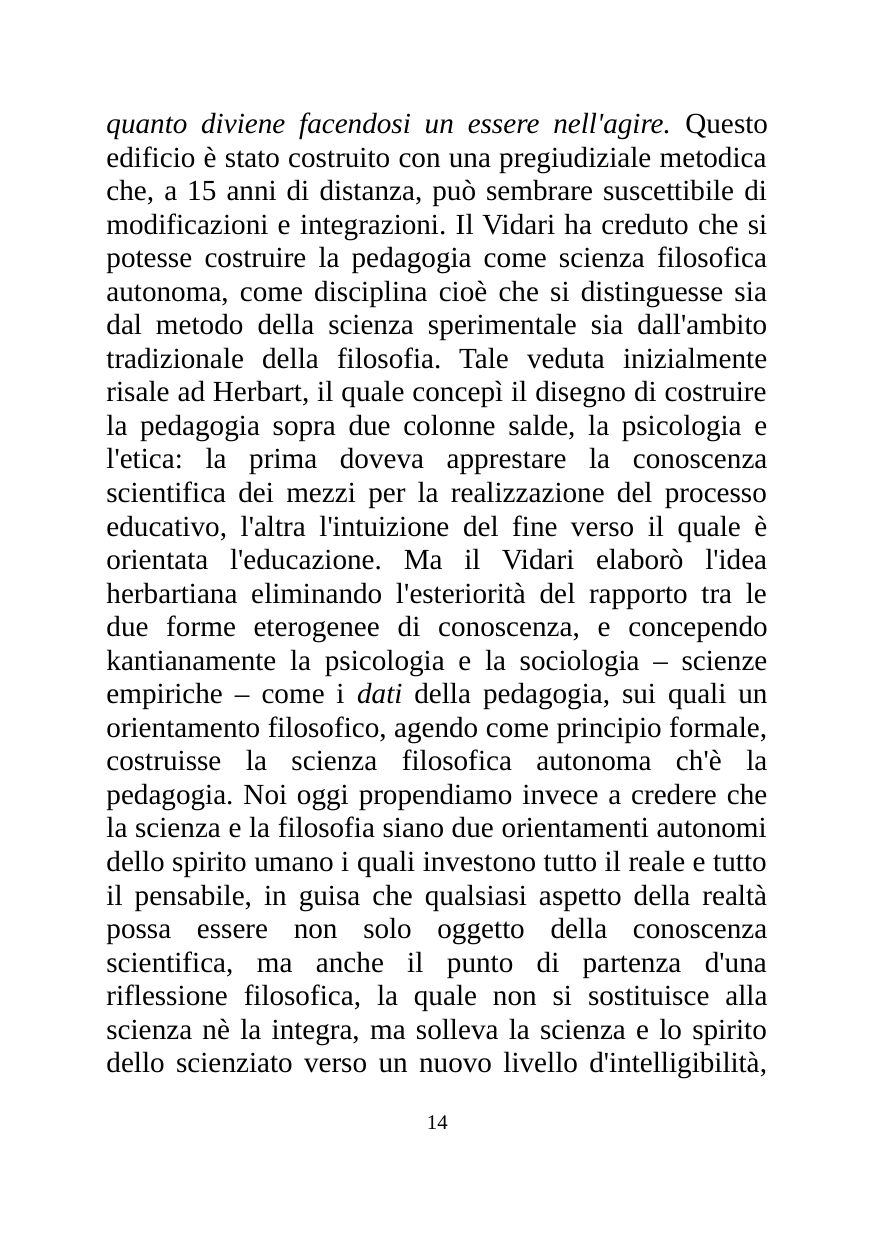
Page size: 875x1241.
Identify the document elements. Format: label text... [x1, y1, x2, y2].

text quanto diviene facendosi un essere nell'agire. Questo edificio è stato costruito con una pregiudiziale metodica che, a 15 anni di distanza, può sembrare suscettibile di modificazioni e integrazioni. Il Vidari ha creduto che si potesse costruire la pedagogia come scienza filosofica autonoma, come disciplina cioè che si distinguesse sia dal metodo della scienza sperimentale sia dall'ambito tradizionale della filosofia. Tale veduta inizialmente risale ad Herbart, il quale concepì il disegno di costruire la pedagogia sopra due colonne salde, la psicologia e l'etica: la prima doveva apprestare la conoscenza scientifica dei mezzi per la realizzazione del processo educativo, l'altra l'intuizione del fine verso il quale è orientata l'educazione. Ma il Vidari elaborò l'idea herbartiana eliminando l'esteriorità del rapporto tra le due forme eterogenee di conoscenza, e concependo kantianamente la psicologia e la sociologia – scienze empiriche – come i dati della pedagogia, sui quali un orientamento filosofico, agendo come principio formale, costruisse la scienza filosofica autonoma ch'è la pedagogia. Noi oggi propendiamo invece a credere che la scienza e la filosofia siano due orientamenti autonomi dello spirito umano i quali investono tutto il reale e tutto il pensabile, in guisa che qualsiasi aspetto della realtà possa essere non solo oggetto della conoscenza scientifica, ma anche il punto di partenza d'una riflessione filosofica, la quale non si sostituisce alla scienza nè la integra, ma solleva la scienza e lo spirito dello scienziato verso un nuovo livello d'intelligibilità, [106, 106, 768, 1079]
